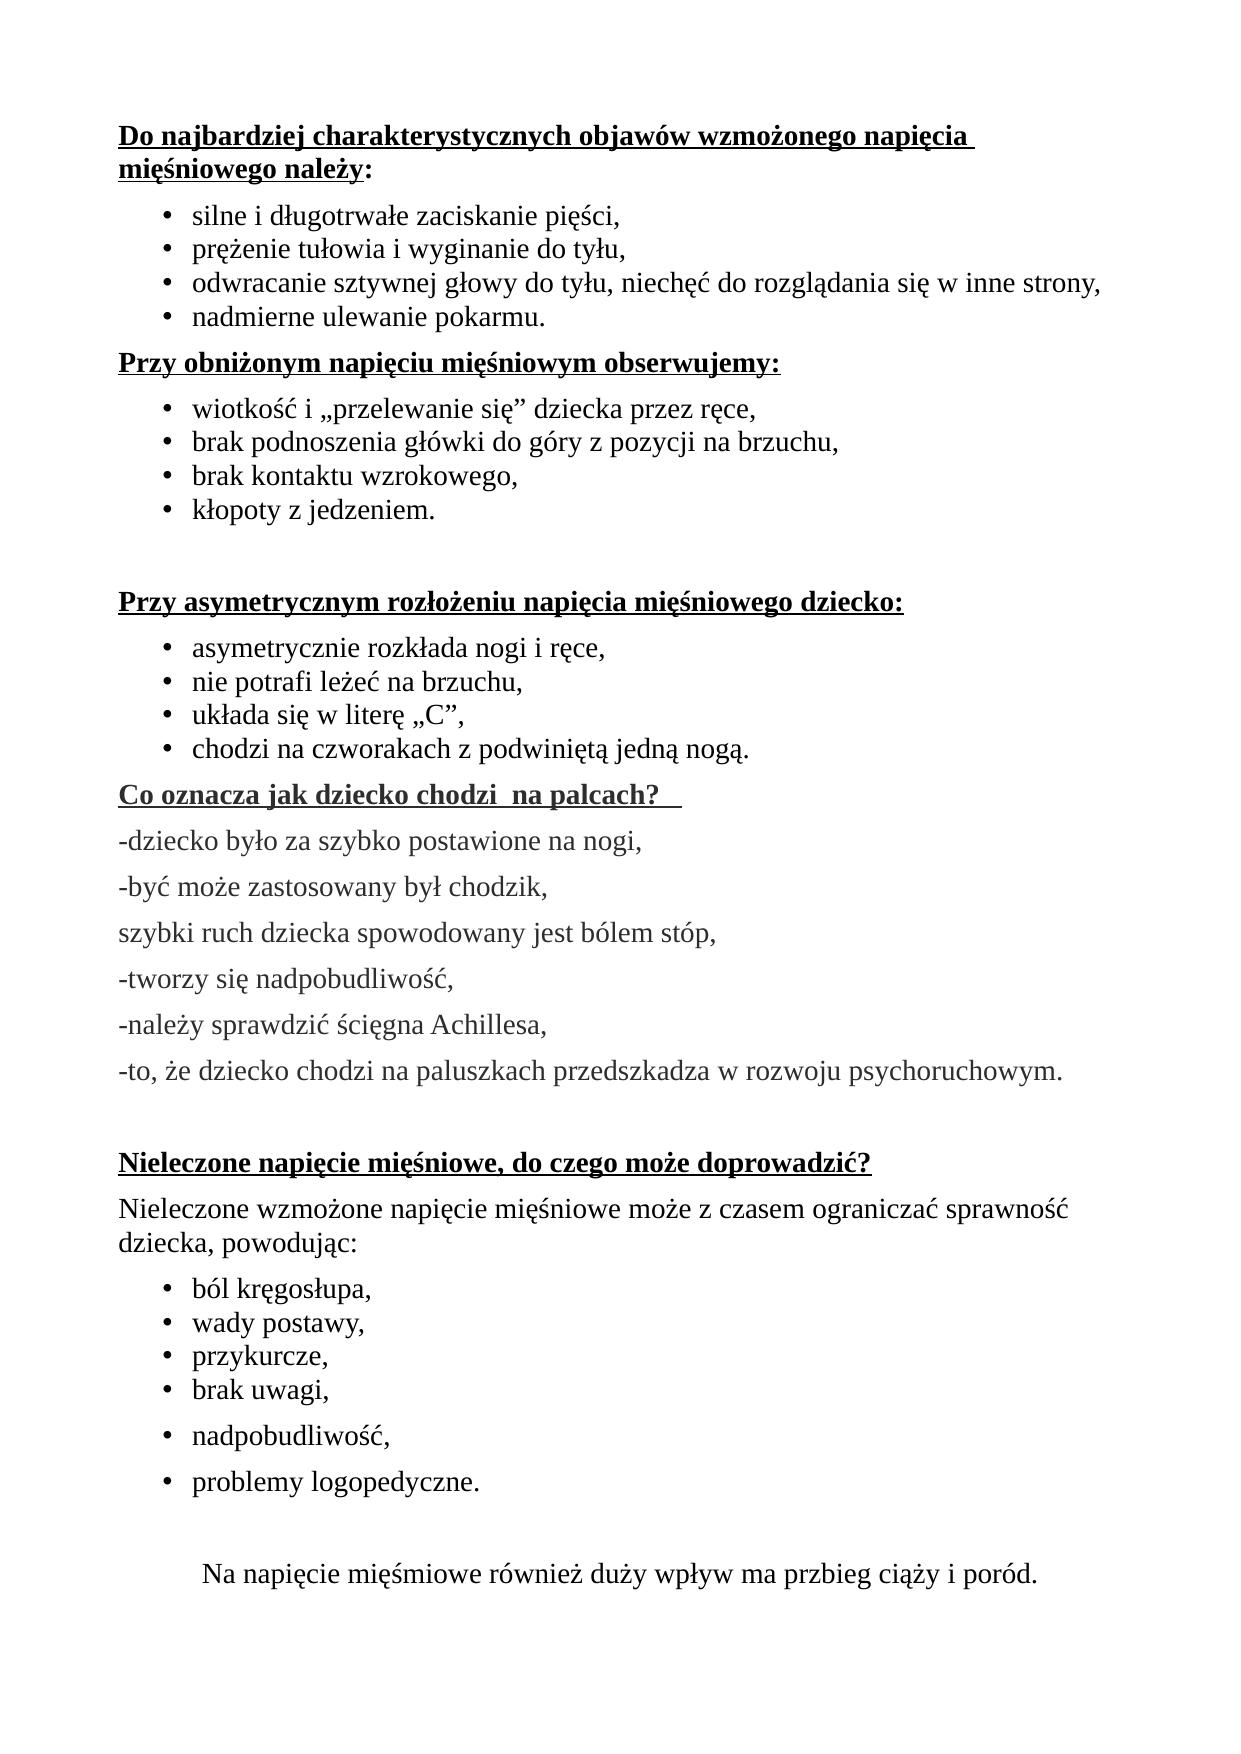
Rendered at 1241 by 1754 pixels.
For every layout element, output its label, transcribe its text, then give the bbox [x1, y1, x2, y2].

text Do najbardziej charakterystycznych objawów wzmożonego napięcia mięśniowego należy: [118, 118, 1122, 185]
list kłopoty z jedzeniem. [162, 492, 1122, 525]
text Przy asymetrycznym rozłożeniu napięcia mięśniowego dziecko: [118, 584, 1122, 617]
text szybki ruch dziecka spowodowany jest bólem stóp, [118, 915, 1122, 949]
list prężenie tułowia i wyginanie do tyłu, [162, 231, 1122, 265]
list silne i długotrwałe zaciskanie pięści, [162, 198, 1122, 231]
list brak kontaktu wzrokowego, [162, 458, 1122, 492]
text Co oznacza jak dziecko chodzi na palcach? [118, 777, 1122, 811]
text Nieleczone wzmożone napięcie mięśniowe może z czasem ograniczać sprawność dziecka, powodując: [118, 1191, 1122, 1258]
text Nieleczone napięcie mięśniowe, do czego może doprowadzić? [118, 1145, 1122, 1179]
text -dziecko było za szybko postawione na nogi, [118, 823, 1122, 857]
text Przy obniżonym napięciu mięśniowym obserwujemy: [118, 345, 1122, 378]
text -tworzy się nadpobudliwość, [118, 961, 1122, 995]
text -być może zastosowany był chodzik, [118, 869, 1122, 903]
list ból kręgosłupa, [162, 1271, 1122, 1305]
list wiotkość i „przelewanie się” dziecka przez ręce, [162, 391, 1122, 424]
list nadpobudliwość, [162, 1418, 1122, 1452]
list nadmierne ulewanie pokarmu. [162, 299, 1122, 332]
list brak uwagi, [162, 1372, 1122, 1406]
text -to, że dziecko chodzi na paluszkach przedszkadza w rozwoju psychoruchowym. [118, 1053, 1122, 1087]
list przykurcze, [162, 1338, 1122, 1372]
list wady postawy, [162, 1305, 1122, 1338]
list nie potrafi leżeć na brzuchu, [162, 664, 1122, 697]
list brak podnoszenia główki do góry z pozycji na brzuchu, [162, 424, 1122, 458]
list problemy logopedyczne. [162, 1464, 1122, 1498]
list układa się w literę „C”, [162, 697, 1122, 731]
text -należy sprawdzić ścięgna Achillesa, [118, 1007, 1122, 1041]
list chodzi na czworakach z podwiniętą jedną nogą. [162, 731, 1122, 764]
list asymetrycznie rozkłada nogi i ręce, [162, 630, 1122, 664]
list odwracanie sztywnej głowy do tyłu, niechęć do rozglądania się w inne strony, [162, 265, 1122, 299]
text Na napięcie mięśmiowe również duży wpływ ma przbieg ciąży i poród. [118, 1556, 1122, 1590]
